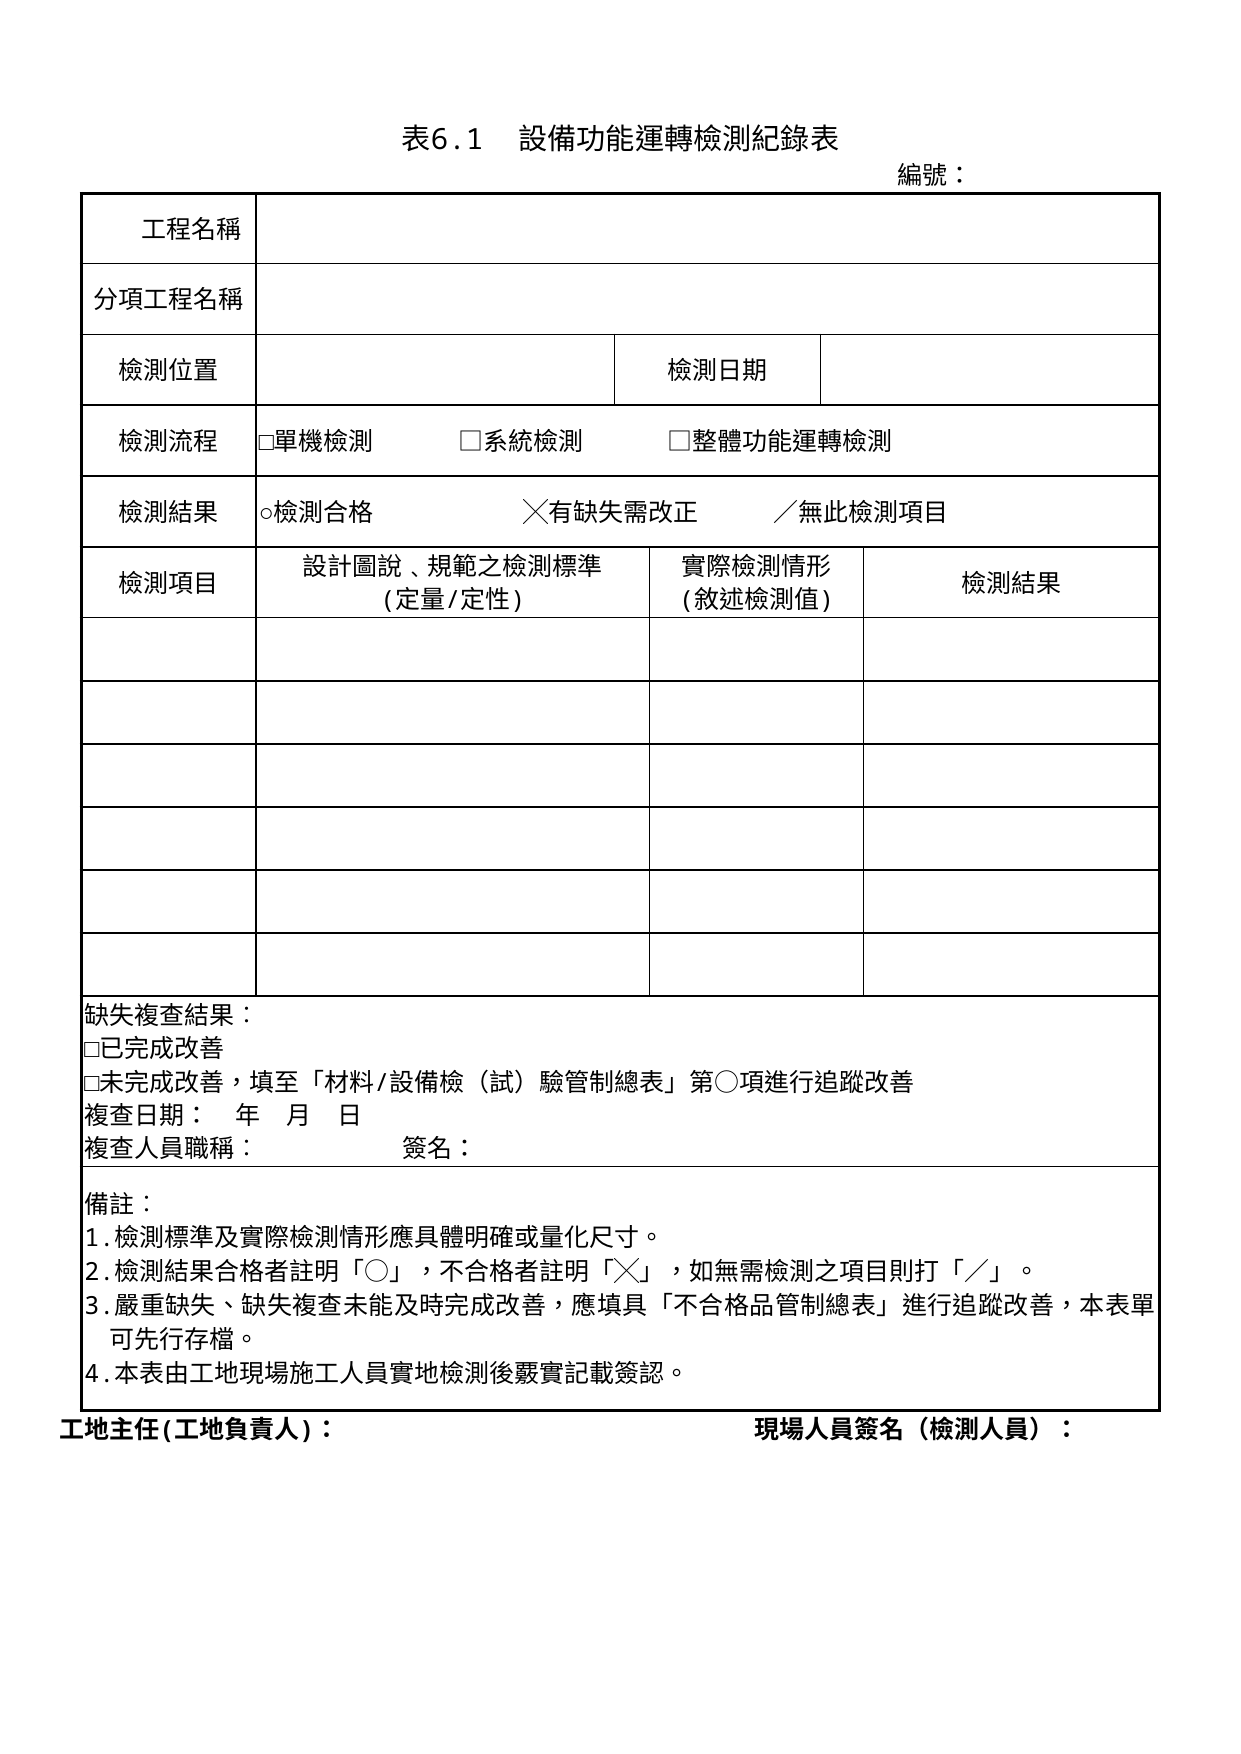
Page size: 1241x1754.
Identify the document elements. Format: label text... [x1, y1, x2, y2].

table_cell [257, 808, 649, 869]
table_cell [257, 934, 649, 995]
table_cell [257, 264, 1158, 333]
table_cell [650, 934, 863, 995]
table_cell [83, 618, 255, 680]
table_cell [650, 745, 863, 806]
table_cell [257, 871, 649, 932]
text 工地主任(工地負責人)： 現場人員簽名（檢測人員）： [59, 1412, 1122, 1446]
table_cell [83, 871, 255, 932]
table_cell 檢測流程 [83, 406, 255, 475]
table_cell [83, 808, 255, 869]
table_cell 檢測項目 [83, 548, 255, 617]
table_cell [257, 682, 649, 743]
table_cell [83, 682, 255, 743]
table_cell [864, 871, 1158, 932]
table_cell 備註︰ 1.檢測標準及實際檢測情形應具體明確或量化尺寸。 2.檢測結果合格者註明「○」，不合格者註明「╳」，如無需檢測之項目則打「／」。 3.嚴重缺失、缺失複查未能及時完成改善，應填具「不合格品管制總表」進行追蹤改善，本表單可先行存檔。 4.本表由工地現場施工人員實地檢測後覈實記載簽認。 [83, 1167, 1158, 1409]
table_cell 檢測結果 [864, 548, 1158, 617]
table_cell [864, 682, 1158, 743]
table_cell 缺失複查結果︰ □已完成改善 □未完成改善，填至「材料/設備檢（試）驗管制總表」第○項進行追蹤改善 複查日期： 年 月 日 複查人員職稱︰ 簽名： [83, 997, 1158, 1166]
table_cell 檢測日期 [615, 335, 820, 404]
table_cell [864, 808, 1158, 869]
table_header 工程名稱 [83, 195, 255, 263]
table_cell 檢測結果 [83, 477, 255, 546]
table_cell [864, 618, 1158, 680]
table_cell 實際檢測情形 (敘述檢測值) [650, 548, 863, 617]
table_cell 檢測位置 [83, 335, 255, 404]
table_cell [650, 682, 863, 743]
table_cell 設計圖說﹑規範之檢測標準 (定量/定性) [257, 548, 649, 617]
table_cell [864, 934, 1158, 995]
text 表6.1 設備功能運轉檢測紀錄表 [118, 118, 1122, 158]
table_cell ○檢測合格 ╳有缺失需改正 ／無此檢測項目 [257, 477, 1158, 546]
text 編號： [118, 158, 972, 192]
table_cell [257, 618, 649, 680]
table_cell [257, 335, 614, 404]
table_cell □單機檢測 □系統檢測 □整體功能運轉檢測 [257, 406, 1158, 475]
table_cell [83, 745, 255, 806]
table_cell [83, 934, 255, 995]
table_cell [650, 618, 863, 680]
table_cell 分項工程名稱 [83, 264, 255, 333]
table_cell [257, 745, 649, 806]
table_cell [650, 808, 863, 869]
table_cell [821, 335, 1158, 404]
table_cell [864, 745, 1158, 806]
table_cell [650, 871, 863, 932]
table_header [257, 195, 1158, 263]
